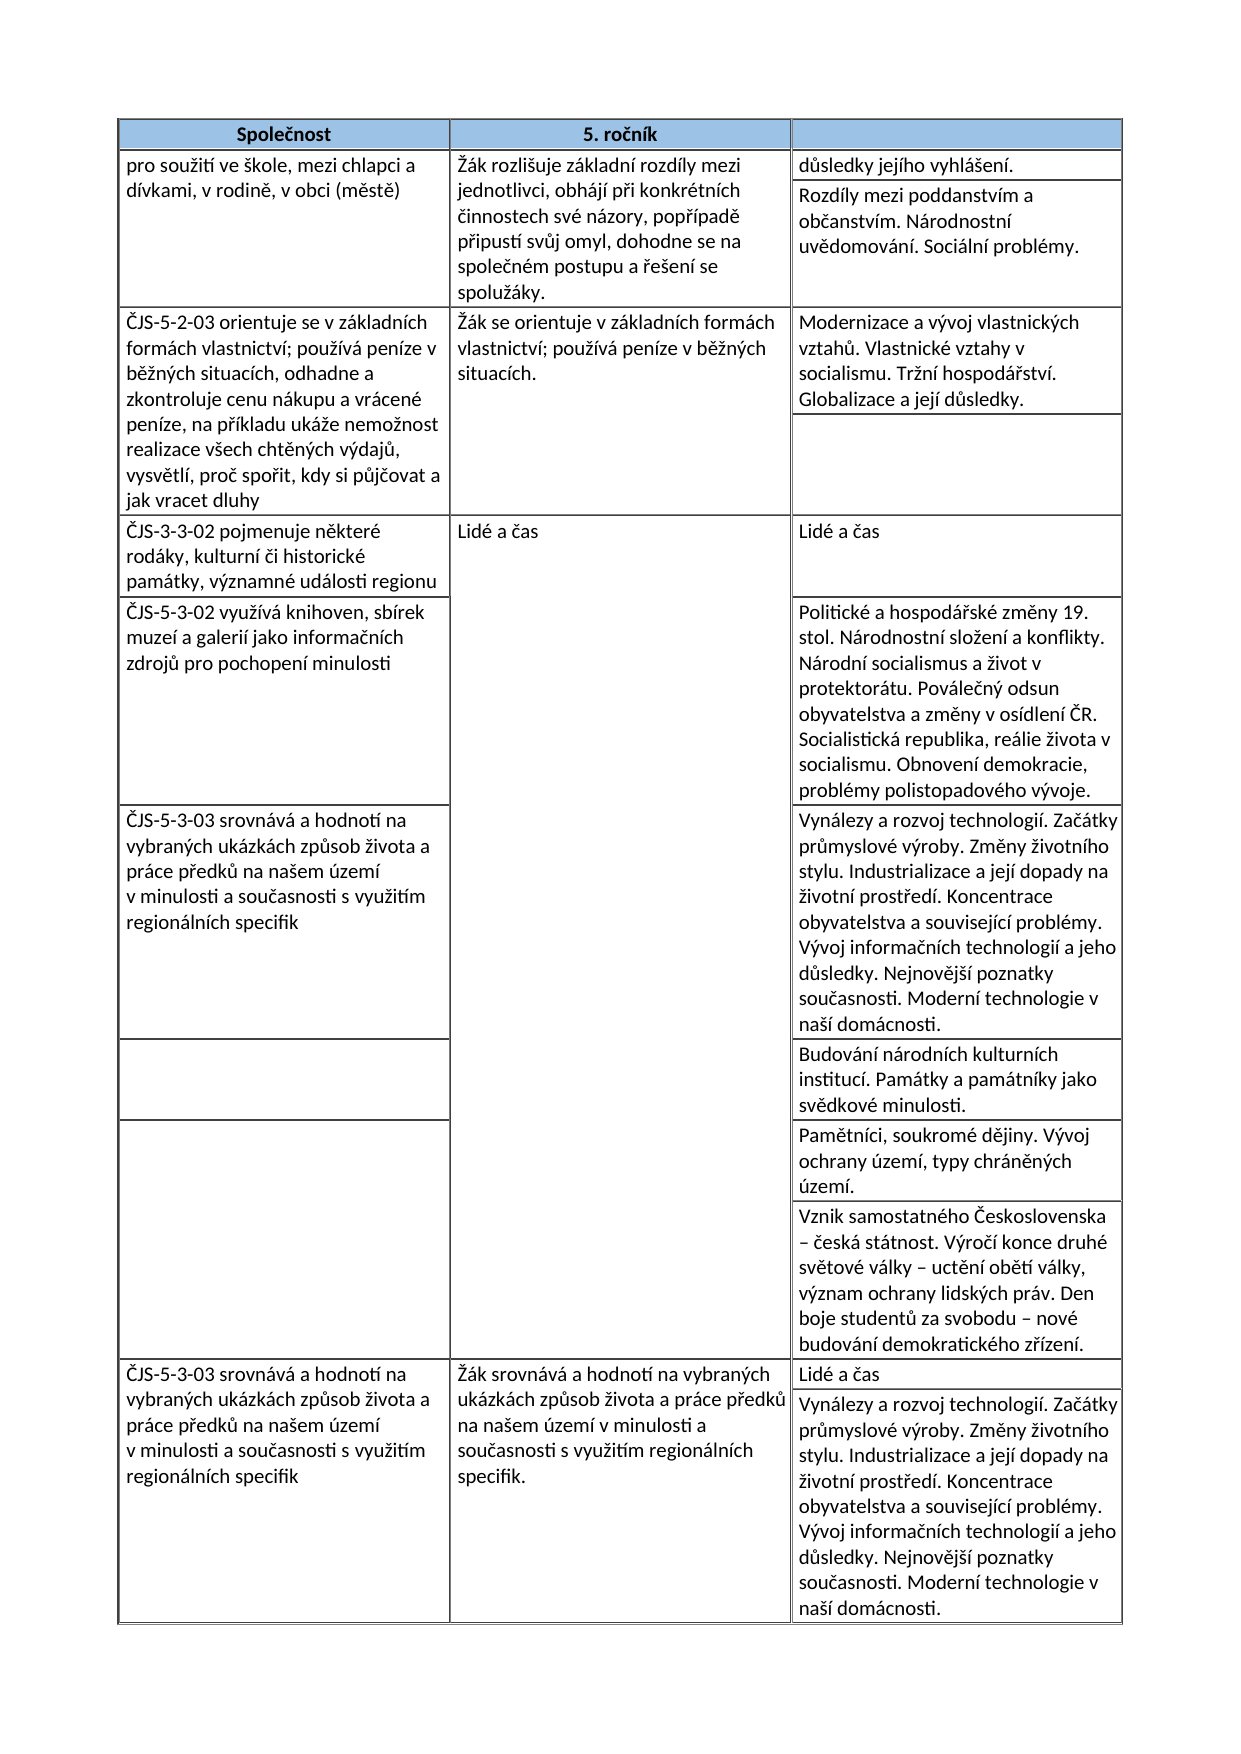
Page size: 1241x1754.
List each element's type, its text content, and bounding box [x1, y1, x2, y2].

table_cell Vynálezy a rozvoj technologií. Začátky průmyslové výroby. Změny životního stylu. Industrializace a její dopady na životní prostředí. Koncentrace obyvatelstva a související problémy. Vývoj informačních technologií a jeho důsledky. Nejnovější poznatky současnosti. Moderní technologie v naší domácnosti. [793, 1390, 1121, 1622]
table_cell ČJS-5-3-03 srovnává a hodnotí na vybraných ukázkách způsob života a práce předků na našem území v minulosti a současnosti s využitím regionálních specifik [120, 806, 449, 1038]
table_cell Žák srovnává a hodnotí na vybraných ukázkách způsob života a práce předků na našem území v minulosti a současnosti s využitím regionálních specifik. [451, 1360, 790, 1622]
table_cell Žák rozlišuje základní rozdíly mezi jednotlivci, obhájí při konkrétních činnostech své názory, popřípadě připustí svůj omyl, dohodne se na společném postupu a řešení se spolužáky. [451, 151, 790, 306]
table_cell Pamětníci, soukromé dějiny. Vývoj ochrany území, typy chráněných území. [793, 1121, 1121, 1200]
table_cell ČJS-5-2-03 orientuje se v základních formách vlastnictví; používá peníze v běžných situacích, odhadne a zkontroluje cenu nákupu a vrácené peníze, na příkladu ukáže nemožnost realizace všech chtěných výdajů, vysvětlí, proč spořit, kdy si půjčovat a jak vracet dluhy [120, 308, 449, 514]
table_cell Lidé a čas [793, 516, 1121, 596]
table_cell Politické a hospodářské změny 19. stol. Národnostní složení a konflikty. Národní socialismus a život v protektorátu. Poválečný odsun obyvatelstva a změny v osídlení ČR. Socialistická republika, reálie života v socialismu. Obnovení demokracie, problémy polistopadového vývoje. [793, 598, 1121, 804]
table_cell [793, 415, 1121, 514]
table_cell Rozdíly mezi poddanstvím a občanstvím. Národnostní uvědomování. Sociální problémy. [793, 181, 1121, 306]
table_cell důsledky jejího vyhlášení. [793, 151, 1121, 179]
table_cell Žák se orientuje v základních formách vlastnictví; používá peníze v běžných situacích. [451, 308, 790, 514]
table_cell [120, 1040, 449, 1119]
table_cell pro soužití ve škole, mezi chlapci a dívkami, v rodině, v obci (městě) [120, 151, 449, 306]
table_cell Vynálezy a rozvoj technologií. Začátky průmyslové výroby. Změny životního stylu. Industrializace a její dopady na životní prostředí. Koncentrace obyvatelstva a související problémy. Vývoj informačních technologií a jeho důsledky. Nejnovější poznatky současnosti. Moderní technologie v naší domácnosti. [793, 806, 1121, 1038]
table_cell Lidé a čas [793, 1360, 1121, 1388]
table_cell [120, 1121, 449, 1358]
table_cell Budování národních kulturních institucí. Památky a památníky jako svědkové minulosti. [793, 1040, 1121, 1119]
table_cell ČJS-5-3-03 srovnává a hodnotí na vybraných ukázkách způsob života a práce předků na našem území v minulosti a současnosti s využitím regionálních specifik [120, 1360, 449, 1622]
table_header [793, 120, 1121, 148]
table_cell Vznik samostatného Československa – česká státnost. Výročí konce druhé světové války – uctění obětí války, význam ochrany lidských práv. Den boje studentů za svobodu – nové budování demokratického zřízení. [793, 1202, 1121, 1358]
table_cell Modernizace a vývoj vlastnických vztahů. Vlastnické vztahy v socialismu. Tržní hospodářství. Globalizace a její důsledky. [793, 308, 1121, 413]
table_cell ČJS-3-3-02 pojmenuje některé rodáky, kulturní či historické památky, významné události regionu [120, 516, 449, 596]
table_cell ČJS-5-3-02 využívá knihoven, sbírek muzeí a galerií jako informačních zdrojů pro pochopení minulosti [120, 598, 449, 804]
table_cell Lidé a čas [451, 516, 790, 1358]
